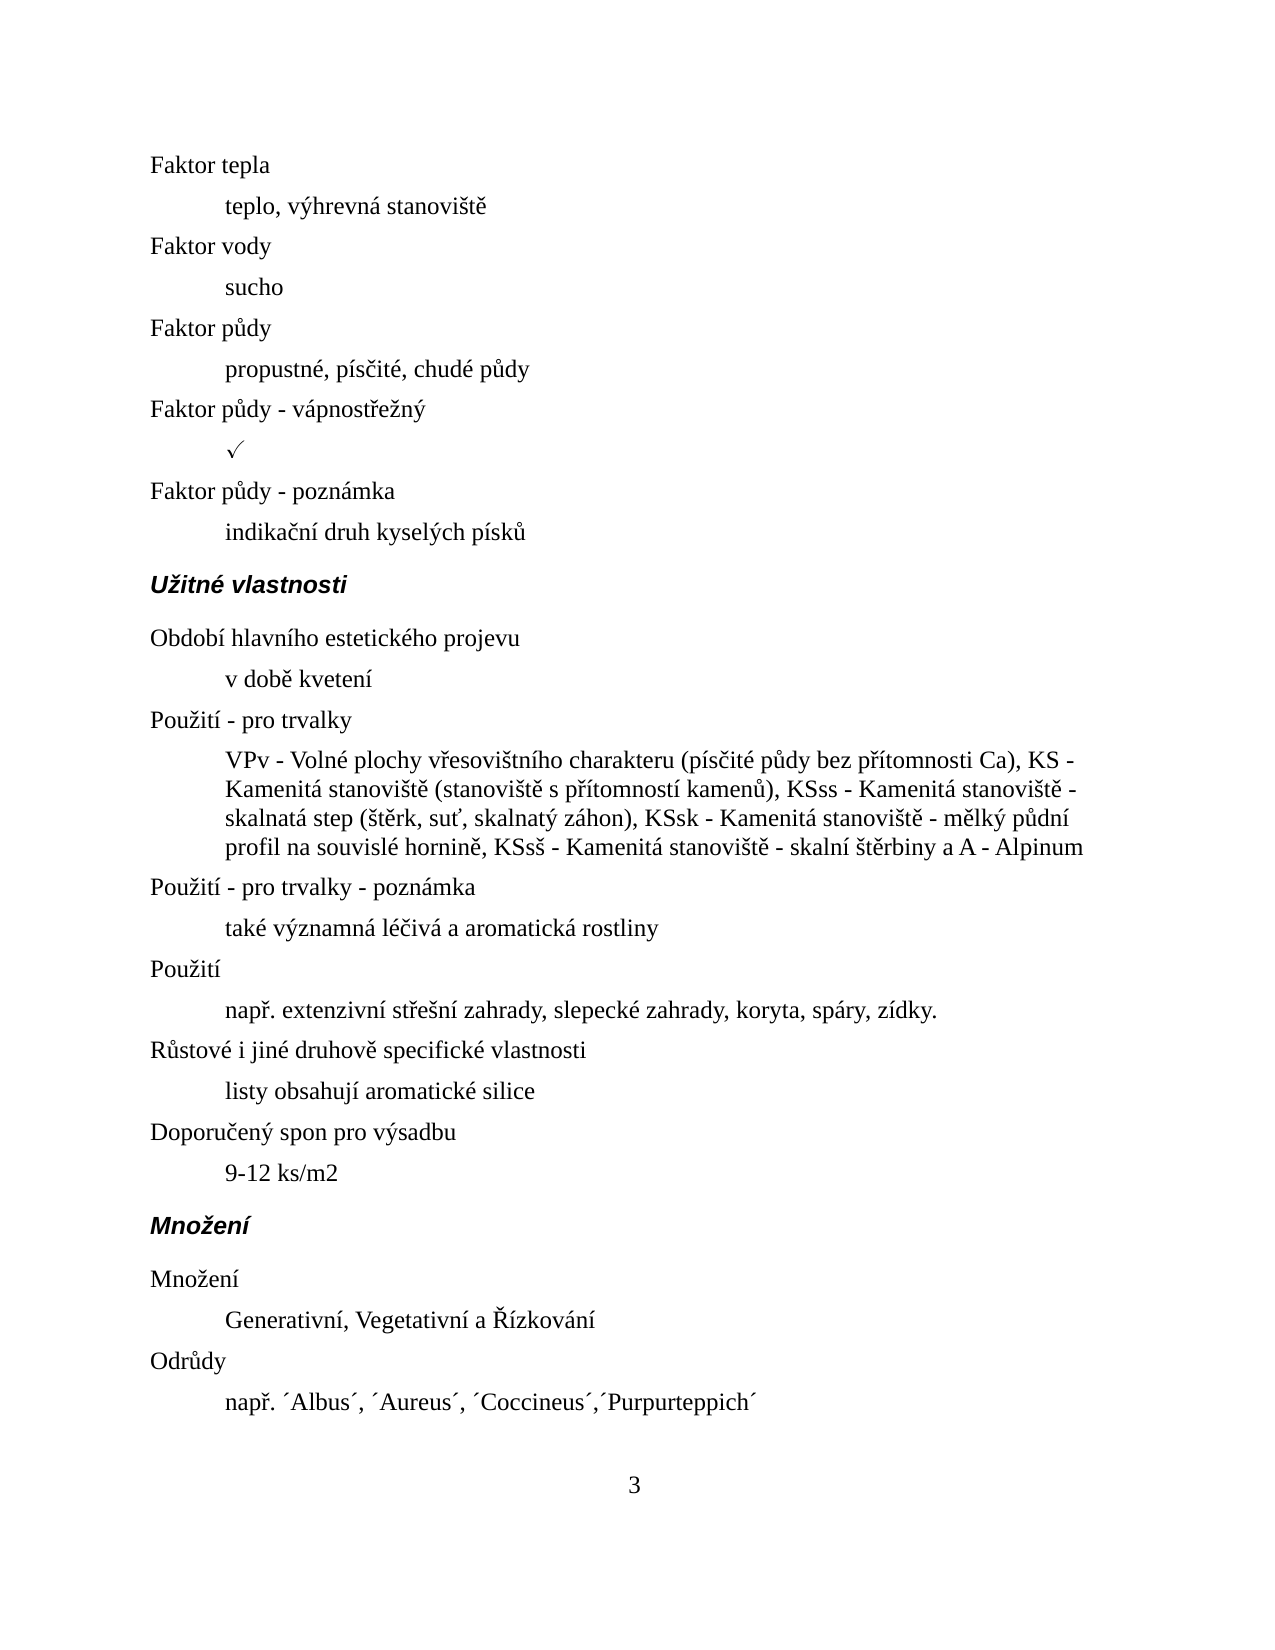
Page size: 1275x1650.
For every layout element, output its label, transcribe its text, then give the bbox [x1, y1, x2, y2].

text teplo, výhrevná stanoviště [225, 191, 1125, 219]
text listy obsahují aromatické silice [225, 1076, 1125, 1105]
text Růstové i jiné druhově specifické vlastnosti [150, 1035, 1125, 1064]
text Faktor půdy [150, 313, 1125, 342]
text Faktor půdy - poznámka [150, 476, 1125, 504]
text Množení [150, 1264, 1125, 1293]
text také významná léčivá a aromatická rostliny [225, 913, 1125, 942]
text např. extenzivní střešní zahrady, slepecké zahrady, koryta, spáry, zídky. [225, 995, 1125, 1023]
text např. ´Albus´, ´Aureus´, ´Coccineus´,´Purpurteppich´ [225, 1387, 1125, 1415]
text Odrůdy [150, 1346, 1125, 1374]
subtitle Množení [150, 1211, 1125, 1240]
text sucho [225, 272, 1125, 301]
text Použití [150, 954, 1125, 983]
text Použití - pro trvalky [150, 705, 1125, 733]
text VPv - Volné plochy vřesovištního charakteru (písčité půdy bez přítomnosti Ca), KS - Kamenitá stanoviště (stanoviště s přítomností kamenů), KSss - Kamenitá stanoviště - skalnatá step (štěrk, suť, skalnatý záhon), KSsk - Kamenitá stanoviště - mělký půdní profil na souvislé hornině, KSsš - Kamenitá stanoviště - skalní štěrbiny a A - Alpinum [225, 746, 1125, 861]
subtitle Užitné vlastnosti [150, 570, 1125, 599]
text indikační druh kyselých písků [225, 517, 1125, 545]
text Použití - pro trvalky - poznámka [150, 872, 1125, 901]
text v době kvetení [225, 664, 1125, 693]
text 9-12 ks/m2 [225, 1158, 1125, 1186]
text propustné, písčité, chudé půdy [225, 354, 1125, 382]
text Faktor půdy - vápnostřežný [150, 394, 1125, 423]
text Období hlavního estetického projevu [150, 623, 1125, 652]
text ✓ [225, 435, 1125, 464]
text Generativní, Vegetativní a Řízkování [225, 1305, 1125, 1334]
text Faktor vody [150, 231, 1125, 260]
text Doporučený spon pro výsadbu [150, 1117, 1125, 1146]
text Faktor tepla [150, 150, 1125, 179]
